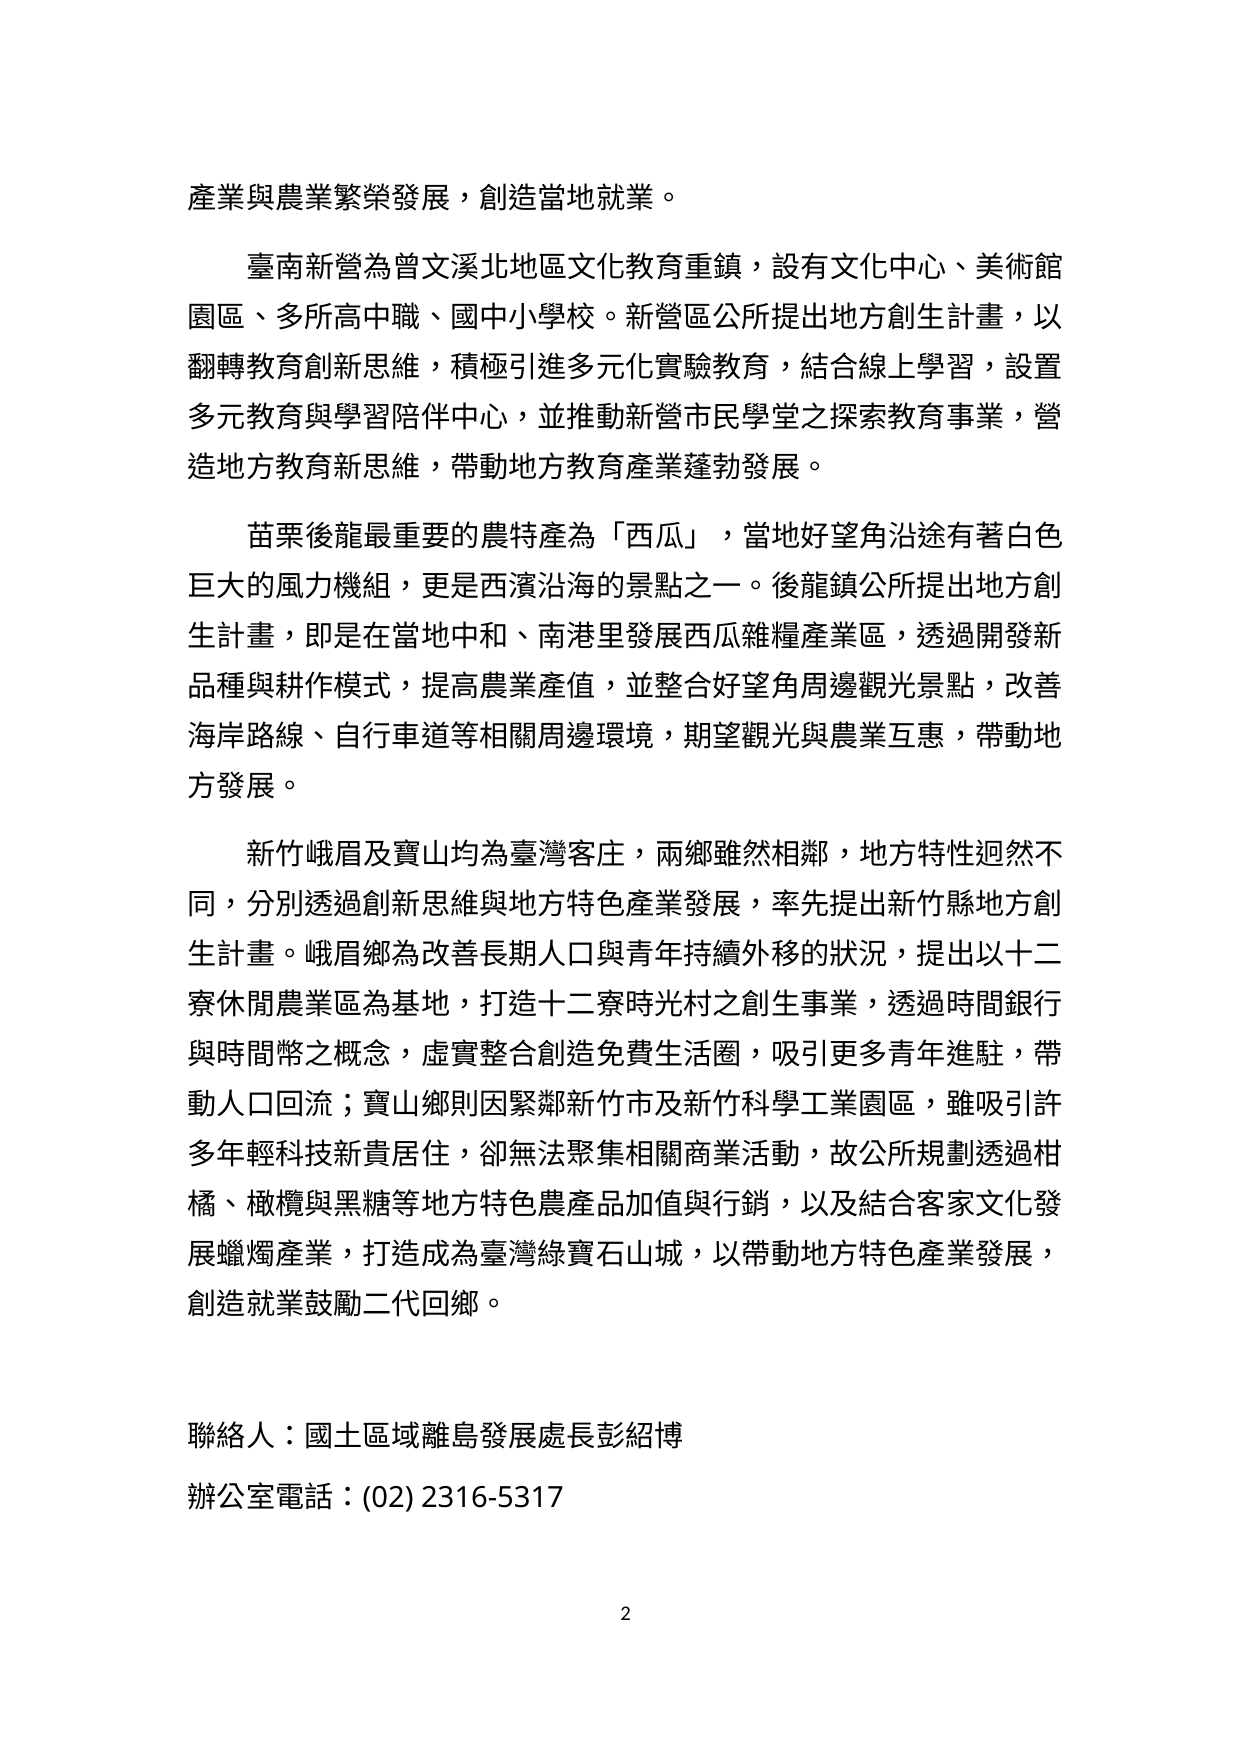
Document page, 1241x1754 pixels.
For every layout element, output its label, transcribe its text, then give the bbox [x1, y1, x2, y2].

text 聯絡人：國土區域離島發展處長彭紹博 [187, 1412, 1063, 1454]
text 辦公室電話：(02) 2316-5317 [187, 1473, 1063, 1516]
text 臺南新營為曾文溪北地區文化教育重鎮，設有文化中心、美術館園區、多所高中職、國中小學校。新營區公所提出地方創生計畫，以翻轉教育創新思維，積極引進多元化實驗教育，結合線上學習，設置多元教育與學習陪伴中心，並推動新營市民學堂之探索教育事業，營造地方教育新思維，帶動地方教育產業蓬勃發展。 [187, 237, 1063, 487]
text 新竹峨眉及寶山均為臺灣客庄，兩鄉雖然相鄰，地方特性迥然不同，分別透過創新思維與地方特色產業發展，率先提出新竹縣地方創生計畫。峨眉鄉為改善長期人口與青年持續外移的狀況，提出以十二寮休閒農業區為基地，打造十二寮時光村之創生事業，透過時間銀行與時間幣之概念，虛實整合創造免費生活圈，吸引更多青年進駐，帶動人口回流；寶山鄉則因緊鄰新竹市及新竹科學工業園區，雖吸引許多年輕科技新貴居住，卻無法聚集相關商業活動，故公所規劃透過柑橘、橄欖與黑糖等地方特色農產品加值與行銷，以及結合客家文化發展蠟燭產業，打造成為臺灣綠寶石山城，以帶動地方特色產業發展，創造就業鼓勵二代回鄉。 [187, 825, 1063, 1325]
text 苗栗後龍最重要的農特產為「西瓜」，當地好望角沿途有著白色巨大的風力機組，更是西濱沿海的景點之一。後龍鎮公所提出地方創生計畫，即是在當地中和、南港里發展西瓜雜糧產業區，透過開發新品種與耕作模式，提高農業產值，並整合好望角周邊觀光景點，改善海岸路線、自行車道等相關周邊環境，期望觀光與農業互惠，帶動地方發展。 [187, 506, 1063, 806]
text 臺南鹽水有古月津八景，歷史文化悠久，文風鼎盛，但人口外流與老化問題嚴重，近年鹽水蜂炮、月津港燈節等國際節慶帶動觀光產業興起，鹽水區公所提出打造嶄新月之美術館，推動指標裝置藝術作品設計活動，發展岸內糖廠影視基地，美化歷史街區文化藝術閒置空間，推動友善藝文移居、藝文品牌共生等，厚植文化藝術實力。此外，透過產學合作，推動鹽水特色農產品研發，提高農產價值，期望文化產業與農業繁榮發展，創造當地就業。 [187, 168, 1063, 218]
